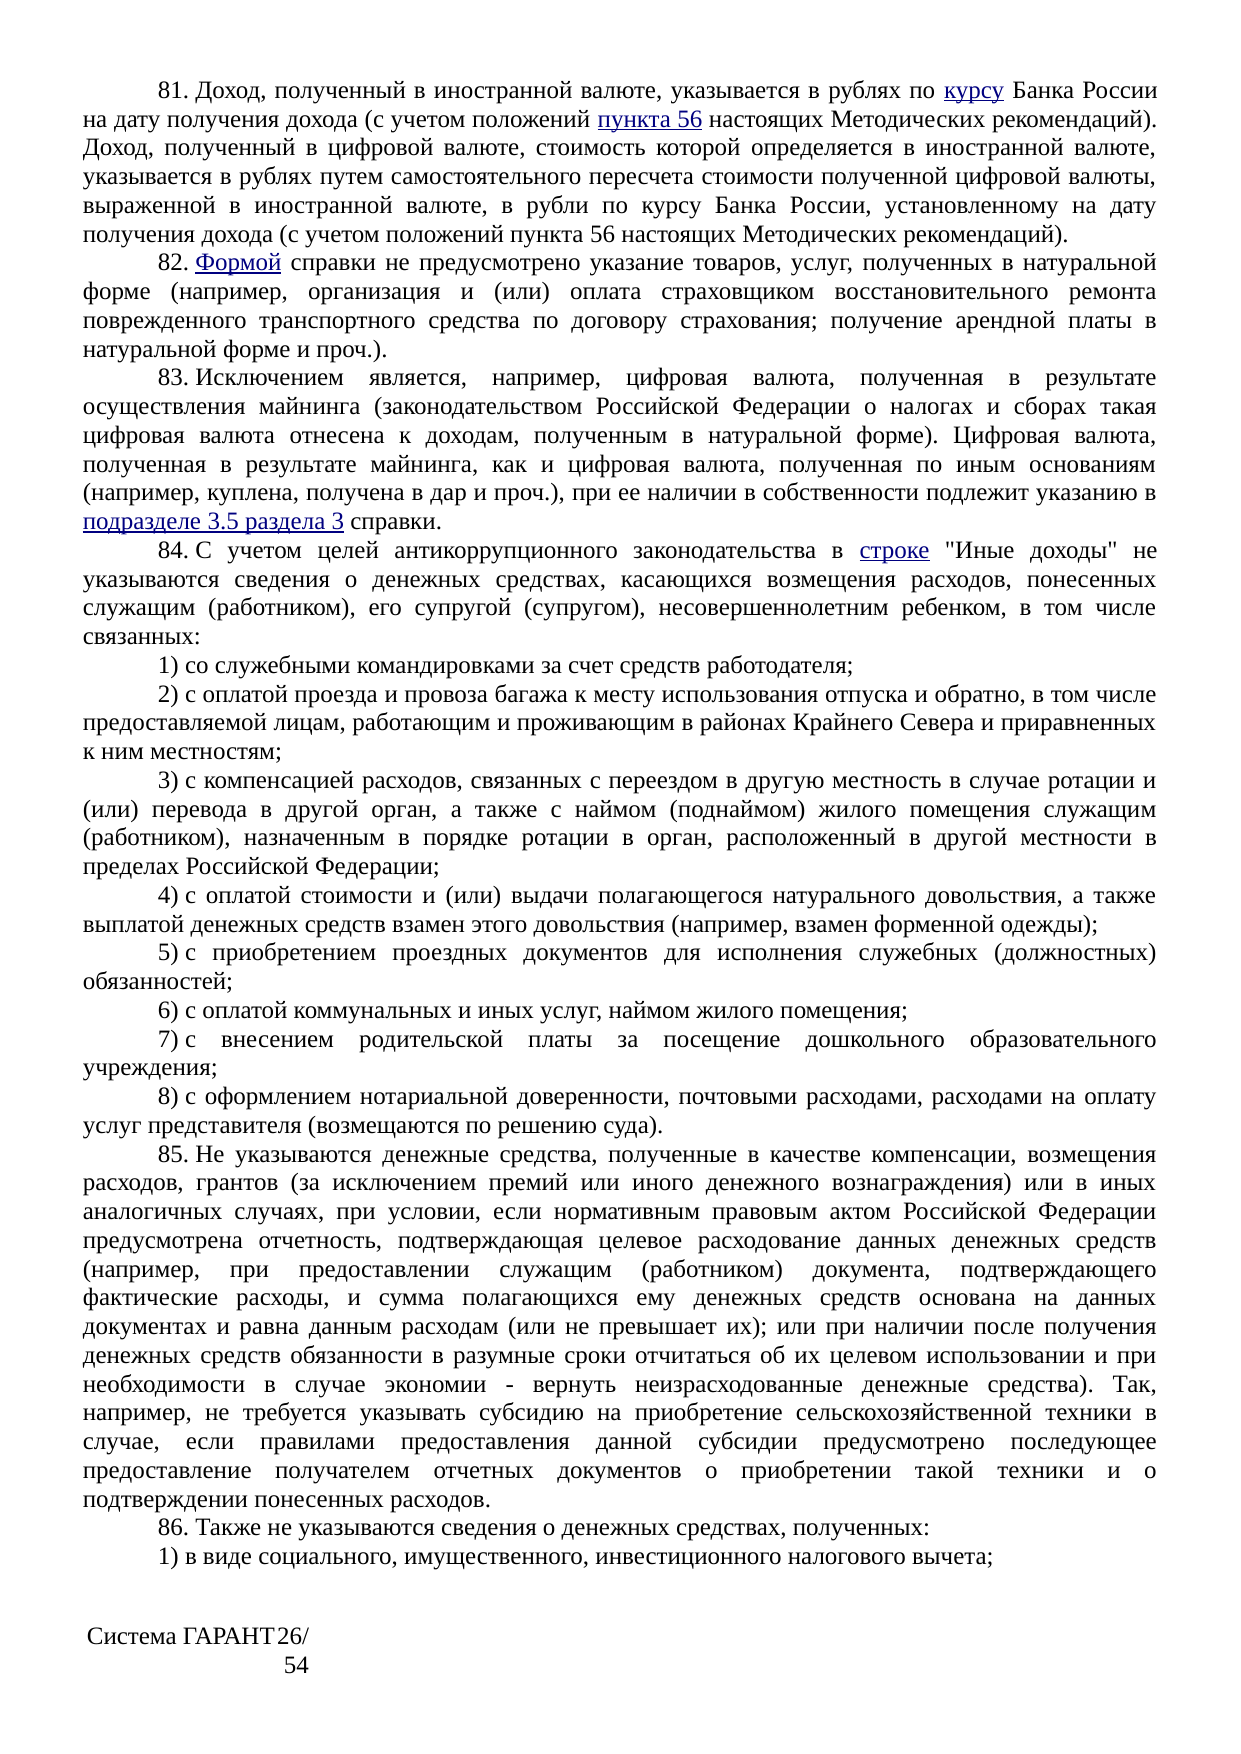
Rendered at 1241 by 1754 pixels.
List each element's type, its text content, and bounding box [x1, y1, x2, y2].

text 6) с оплатой коммунальных и иных услуг, наймом жилого помещения; [83, 995, 1157, 1024]
text 1) в виде социального, имущественного, инвестиционного налогового вычета; [83, 1541, 1157, 1570]
text 2) с оплатой проезда и провоза багажа к месту использования отпуска и обратно, в том числе предоставляемой лицам, работающим и проживающим в районах Крайнего Севера и приравненных к ним местностям; [83, 679, 1157, 765]
text 85. Не указываются денежные средства, полученные в качестве компенсации, возмещения расходов, грантов (за исключением премий или иного денежного вознаграждения) или в иных аналогичных случаях, при условии, если нормативным правовым актом Российской Федерации предусмотрена отчетность, подтверждающая целевое расходование данных денежных средств (например, при предоставлении служащим (работником) документа, подтверждающего фактические расходы, и сумма полагающихся ему денежных средств основана на данных документах и равна данным расходам (или не превышает их); или при наличии после получения денежных средств обязанности в разумные сроки отчитаться об их целевом использовании и при необходимости в случае экономии - вернуть неизрасходованные денежные средства). Так, например, не требуется указывать субсидию на приобретение сельскохозяйственной техники в случае, если правилами предоставления данной субсидии предусмотрено последующее предоставление получателем отчетных документов о приобретении такой техники и о подтверждении понесенных расходов. [83, 1139, 1157, 1512]
text 1) со служебными командировками за счет средств работодателя; [83, 650, 1157, 679]
text 8) с оформлением нотариальной доверенности, почтовыми расходами, расходами на оплату услуг представителя (возмещаются по решению суда). [83, 1081, 1157, 1139]
text 83. Исключением является, например, цифровая валюта, полученная в результате осуществления майнинга (законодательством Российской Федерации о налогах и сборах такая цифровая валюта отнесена к доходам, полученным в натуральной форме). Цифровая валюта, полученная в результате майнинга, как и цифровая валюта, полученная по иным основаниям (например, куплена, получена в дар и проч.), при ее наличии в собственности подлежит указанию в подразделе 3.5 раздела 3 справки. [83, 362, 1157, 535]
text 3) с компенсацией расходов, связанных с переездом в другую местность в случае ротации и (или) перевода в другой орган, а также с наймом (поднаймом) жилого помещения служащим (работником), назначенным в порядке ротации в орган, расположенный в другой местности в пределах Российской Федерации; [83, 765, 1157, 880]
text 84. С учетом целей антикоррупционного законодательства в строке "Иные доходы" не указываются сведения о денежных средствах, касающихся возмещения расходов, понесенных служащим (работником), его супругой (супругом), несовершеннолетним ребенком, в том числе связанных: [83, 535, 1157, 650]
text 81. Доход, полученный в иностранной валюте, указывается в рублях по курсу Банка России на дату получения дохода (с учетом положений пункта 56 настоящих Методических рекомендаций). Доход, полученный в цифровой валюте, стоимость которой определяется в иностранной валюте, указывается в рублях путем самостоятельного пересчета стоимости полученной цифровой валюты, выраженной в иностранной валюте, в рубли по курсу Банка России, установленному на дату получения дохода (с учетом положений пункта 56 настоящих Методических рекомендаций). [83, 75, 1157, 247]
text 82. Формой справки не предусмотрено указание товаров, услуг, полученных в натуральной форме (например, организация и (или) оплата страховщиком восстановительного ремонта поврежденного транспортного средства по договору страхования; получение арендной платы в натуральной форме и проч.). [83, 247, 1157, 362]
text 86. Также не указываются сведения о денежных средствах, полученных: [83, 1512, 1157, 1541]
text 5) с приобретением проездных документов для исполнения служебных (должностных) обязанностей; [83, 937, 1157, 995]
text 7) с внесением родительской платы за посещение дошкольного образовательного учреждения; [83, 1024, 1157, 1081]
text 4) с оплатой стоимости и (или) выдачи полагающегося натурального довольствия, а также выплатой денежных средств взамен этого довольствия (например, взамен форменной одежды); [83, 880, 1157, 937]
